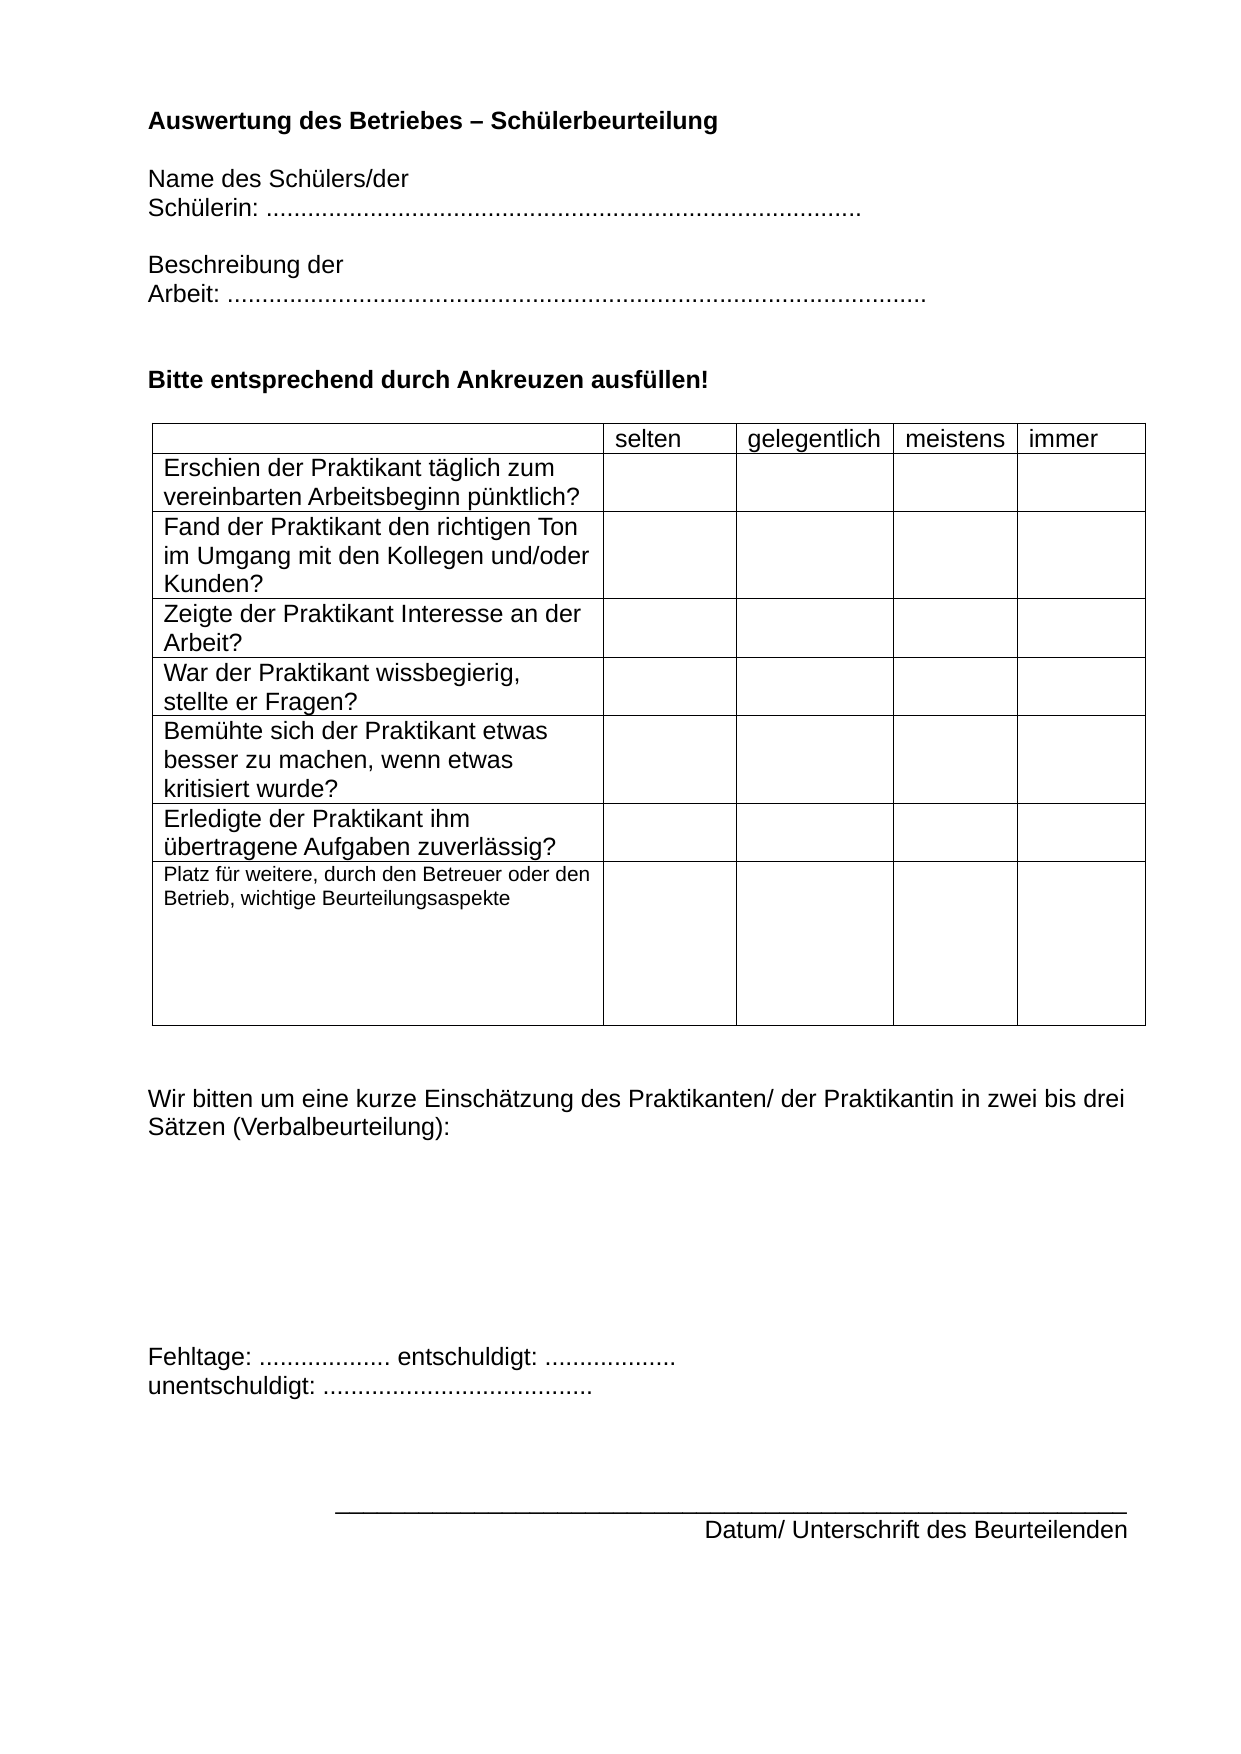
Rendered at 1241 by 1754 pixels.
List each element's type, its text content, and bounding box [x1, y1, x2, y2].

table_cell [894, 804, 1017, 861]
table_cell Bemühte sich der Praktikant etwas besser zu machen, wenn etwas kritisiert wurde? [153, 716, 603, 803]
table_header [153, 424, 603, 452]
table_cell [604, 862, 736, 1025]
table_cell [737, 862, 893, 1025]
table_cell [737, 716, 893, 803]
text Bitte entsprechend durch Ankreuzen ausfüllen! [148, 365, 1128, 394]
text Wir bitten um eine kurze Einschätzung des Praktikanten/ der Praktikantin in zwei bis drei Sätzen (Verbalbeurteilung): [148, 1084, 1128, 1141]
text Name des Schülers/der Schülerin: ...................................................................................... [148, 164, 1128, 221]
table_cell Platz für weitere, durch den Betreuer oder den Betrieb, wichtige Beurteilungsaspekte [153, 862, 603, 1025]
table_cell [604, 658, 736, 715]
table_cell [894, 454, 1017, 511]
table_cell Erledigte der Praktikant ihm übertragene Aufgaben zuverlässig? [153, 804, 603, 861]
table_cell [604, 716, 736, 803]
table_cell [604, 512, 736, 598]
table_cell [1018, 716, 1145, 803]
table_cell Fand der Praktikant den richtigen Ton im Umgang mit den Kollegen und/oder Kunden? [153, 512, 603, 598]
table_cell [1018, 658, 1145, 715]
table_cell [1018, 804, 1145, 861]
table_cell [737, 599, 893, 657]
table_cell [604, 804, 736, 861]
table_header gelegentlich [737, 424, 893, 452]
table_cell [737, 658, 893, 715]
table_cell Zeigte der Praktikant Interesse an der Arbeit? [153, 599, 603, 657]
text _________________________________________________________ [148, 1486, 1128, 1515]
table_cell [737, 804, 893, 861]
text Fehltage: ................... entschuldigt: ................... unentschuldigt: ....................................... [148, 1342, 1128, 1400]
table_cell War der Praktikant wissbegierig, stellte er Fragen? [153, 658, 603, 715]
table_cell [604, 454, 736, 511]
text Datum/ Unterschrift des Beurteilenden [148, 1515, 1128, 1544]
table_cell [604, 599, 736, 657]
table_cell [737, 512, 893, 598]
text Beschreibung der Arbeit: ..................................................................................................... [148, 250, 1128, 308]
table_cell [1018, 512, 1145, 598]
table_cell [1018, 599, 1145, 657]
table_header selten [604, 424, 736, 452]
table_cell [894, 716, 1017, 803]
table_cell [1018, 454, 1145, 511]
table_cell [737, 454, 893, 511]
table_cell [1018, 862, 1145, 1025]
table_cell [894, 599, 1017, 657]
table_cell [894, 658, 1017, 715]
table_header immer [1018, 424, 1145, 452]
table_cell Erschien der Praktikant täglich zum vereinbarten Arbeitsbeginn pünktlich? [153, 454, 603, 511]
table_header meistens [894, 424, 1017, 452]
table_cell [894, 862, 1017, 1025]
table_cell [894, 512, 1017, 598]
text Auswertung des Betriebes – Schülerbeurteilung [148, 106, 1128, 135]
